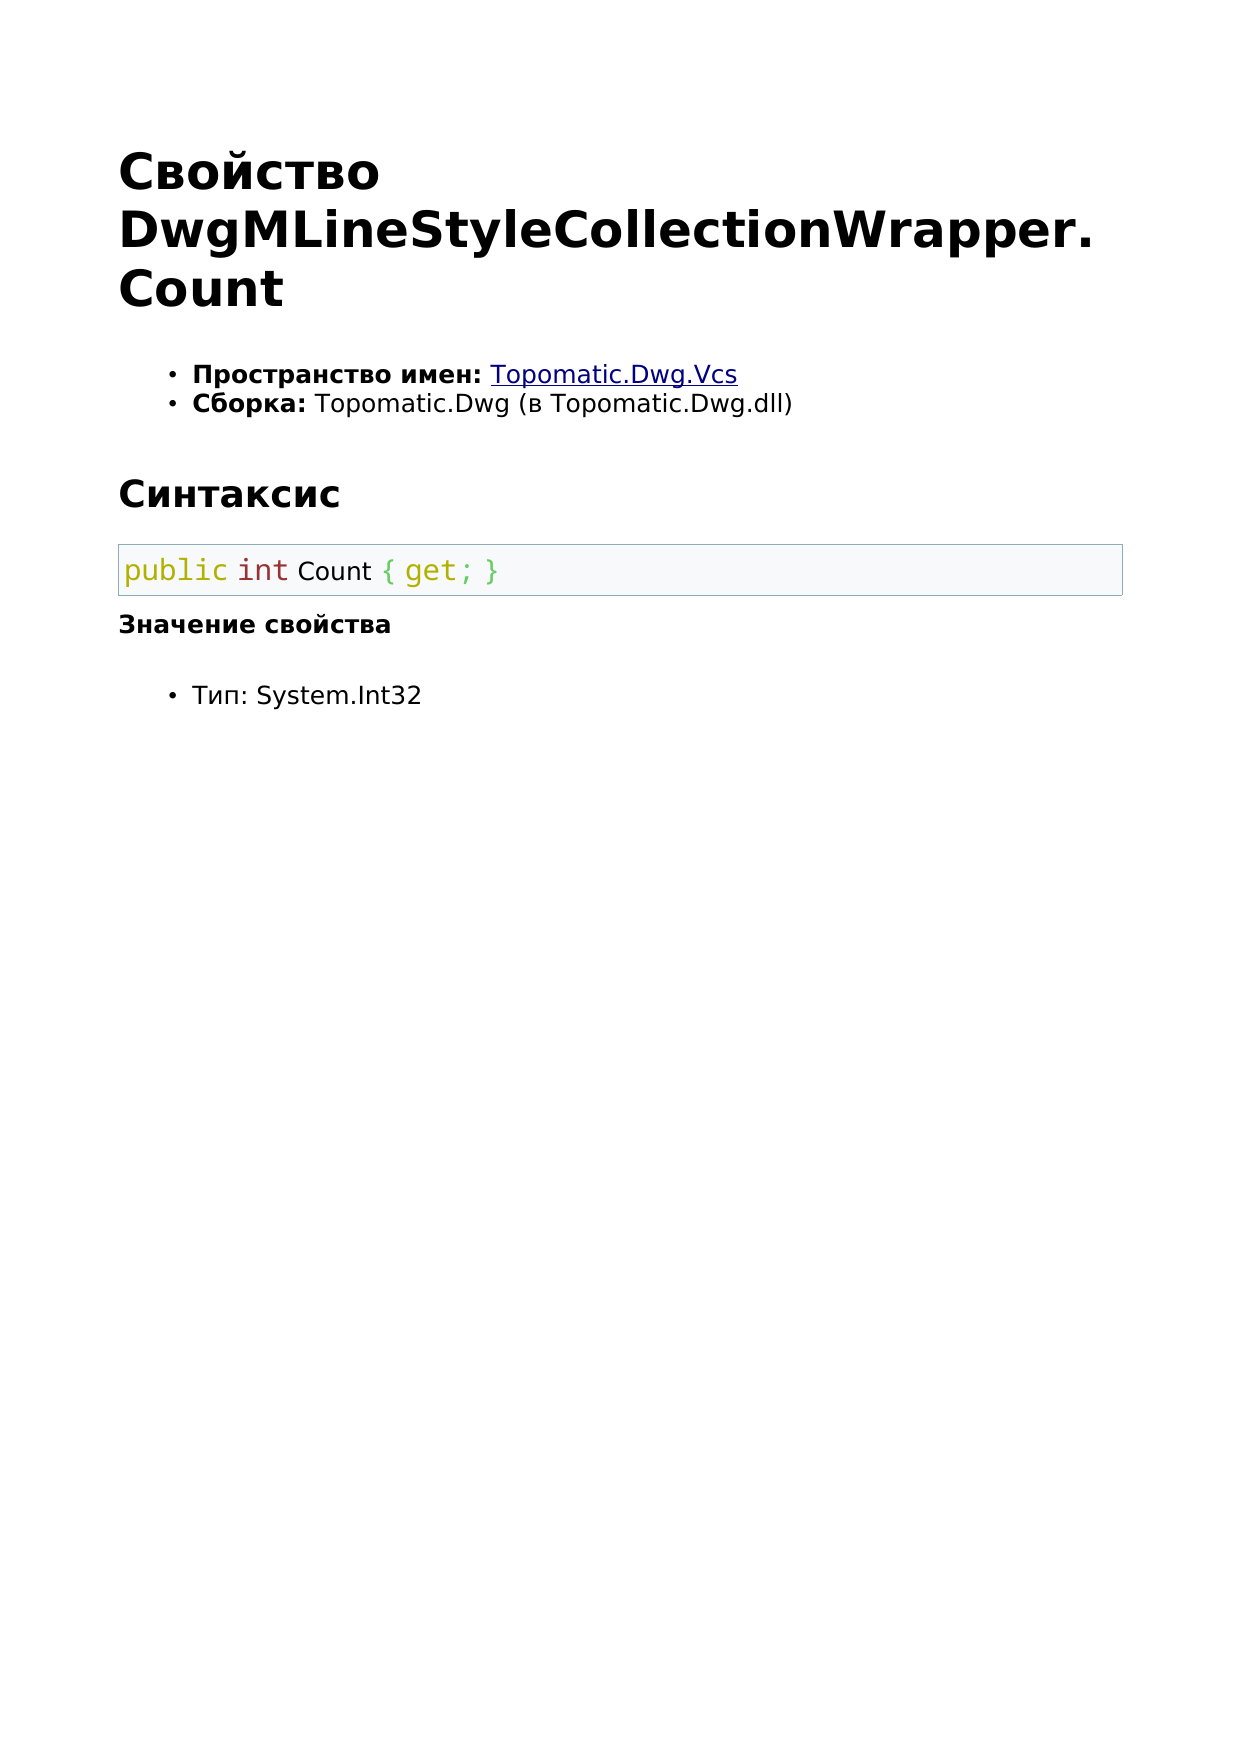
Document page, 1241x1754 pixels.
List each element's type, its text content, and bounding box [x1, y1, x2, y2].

list Сборка: Topomatic.Dwg (в Topomatic.Dwg.dll) [177, 389, 1122, 418]
table_header public int Count { get; } [119, 545, 1122, 595]
list Тип: System.Int32 [177, 681, 1122, 710]
subtitle Свойство DwgMLineStyleCollectionWrapper.Count [118, 143, 1122, 318]
subtitle Синтаксис [118, 473, 1122, 516]
list Пространство имен: Topomatic.Dwg.Vcs [177, 360, 1122, 389]
text Значение свойства [118, 610, 1122, 639]
